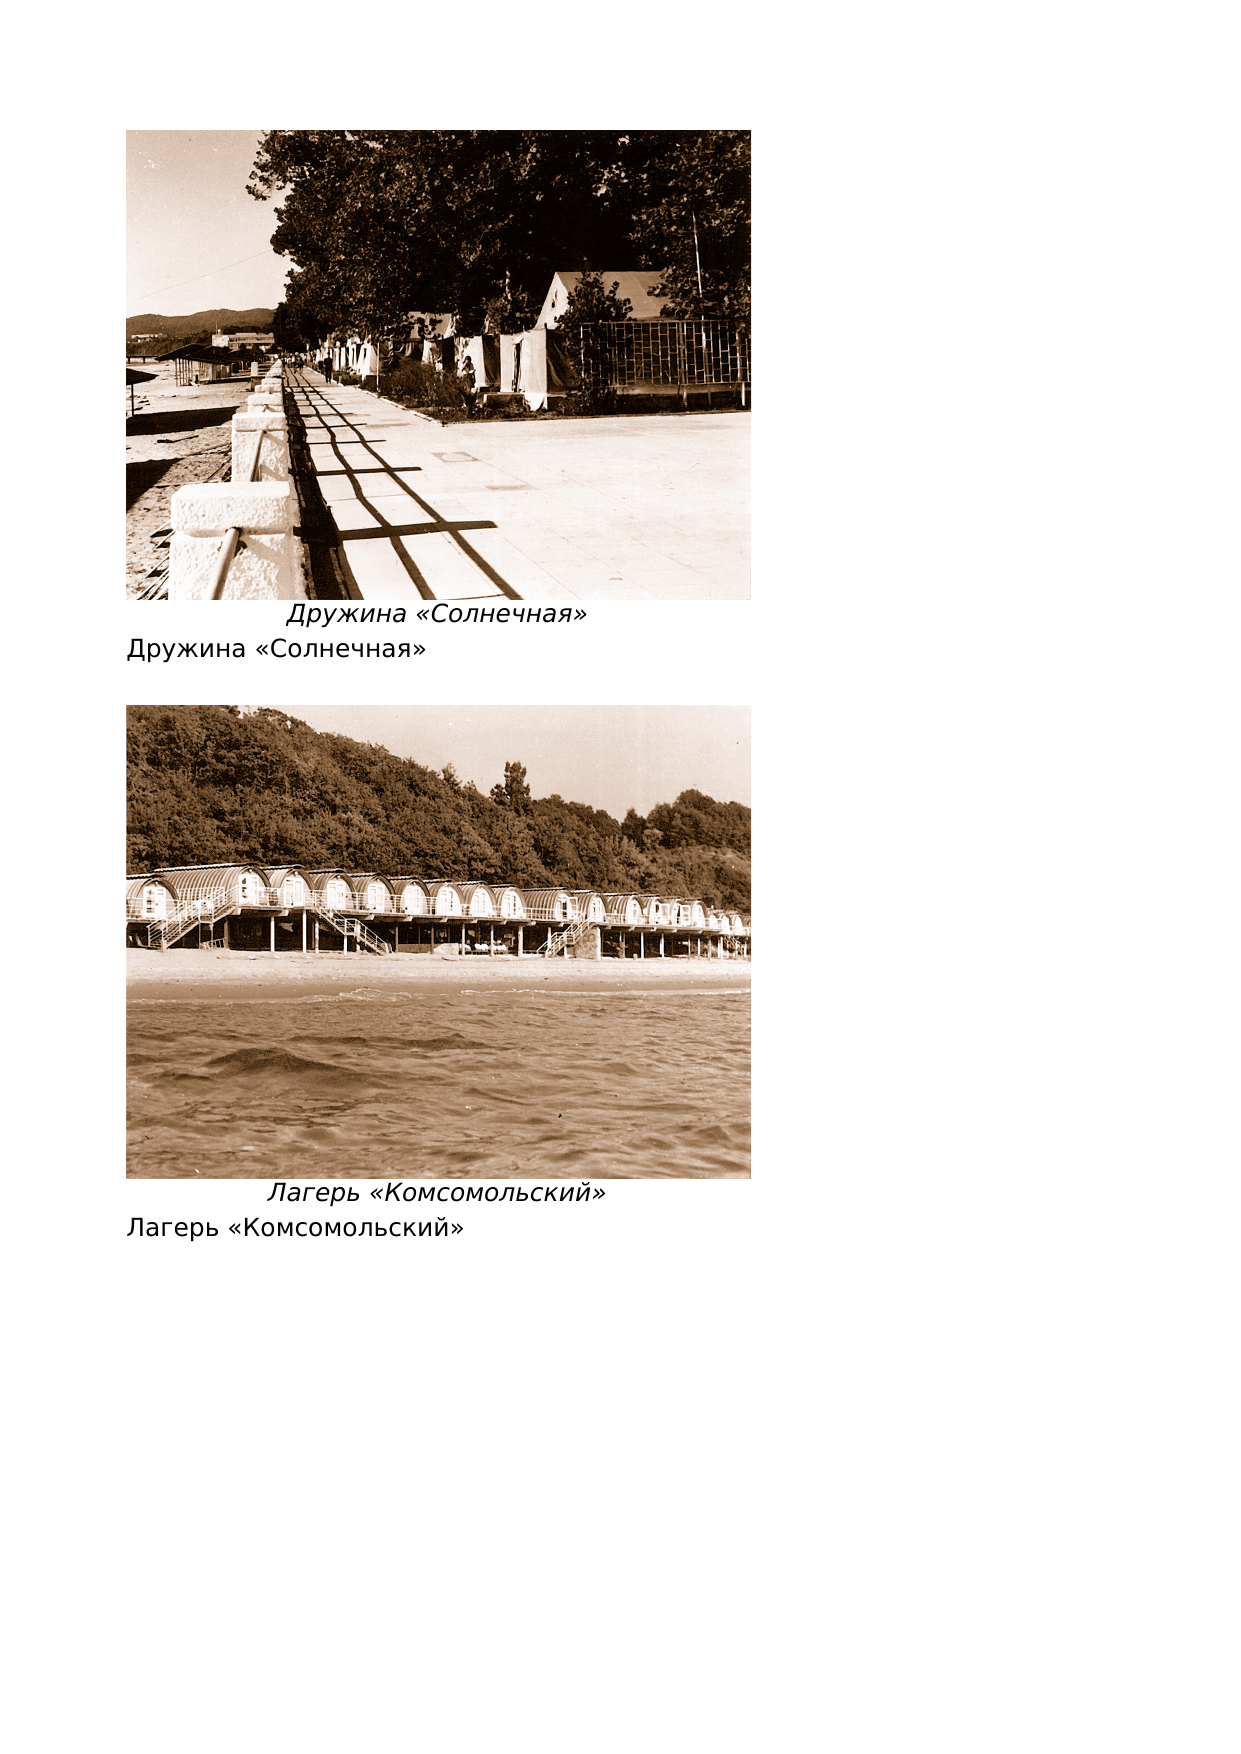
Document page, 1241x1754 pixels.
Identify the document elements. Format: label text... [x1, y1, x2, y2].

text Дружина «Солнечная» Лагерь «Комсомольский» [118, 118, 1122, 1242]
text Лагерь «Комсомольский» [126, 1179, 751, 1207]
text Дружина «Солнечная» [126, 600, 751, 629]
picture [126, 130, 752, 600]
picture [126, 705, 752, 1179]
